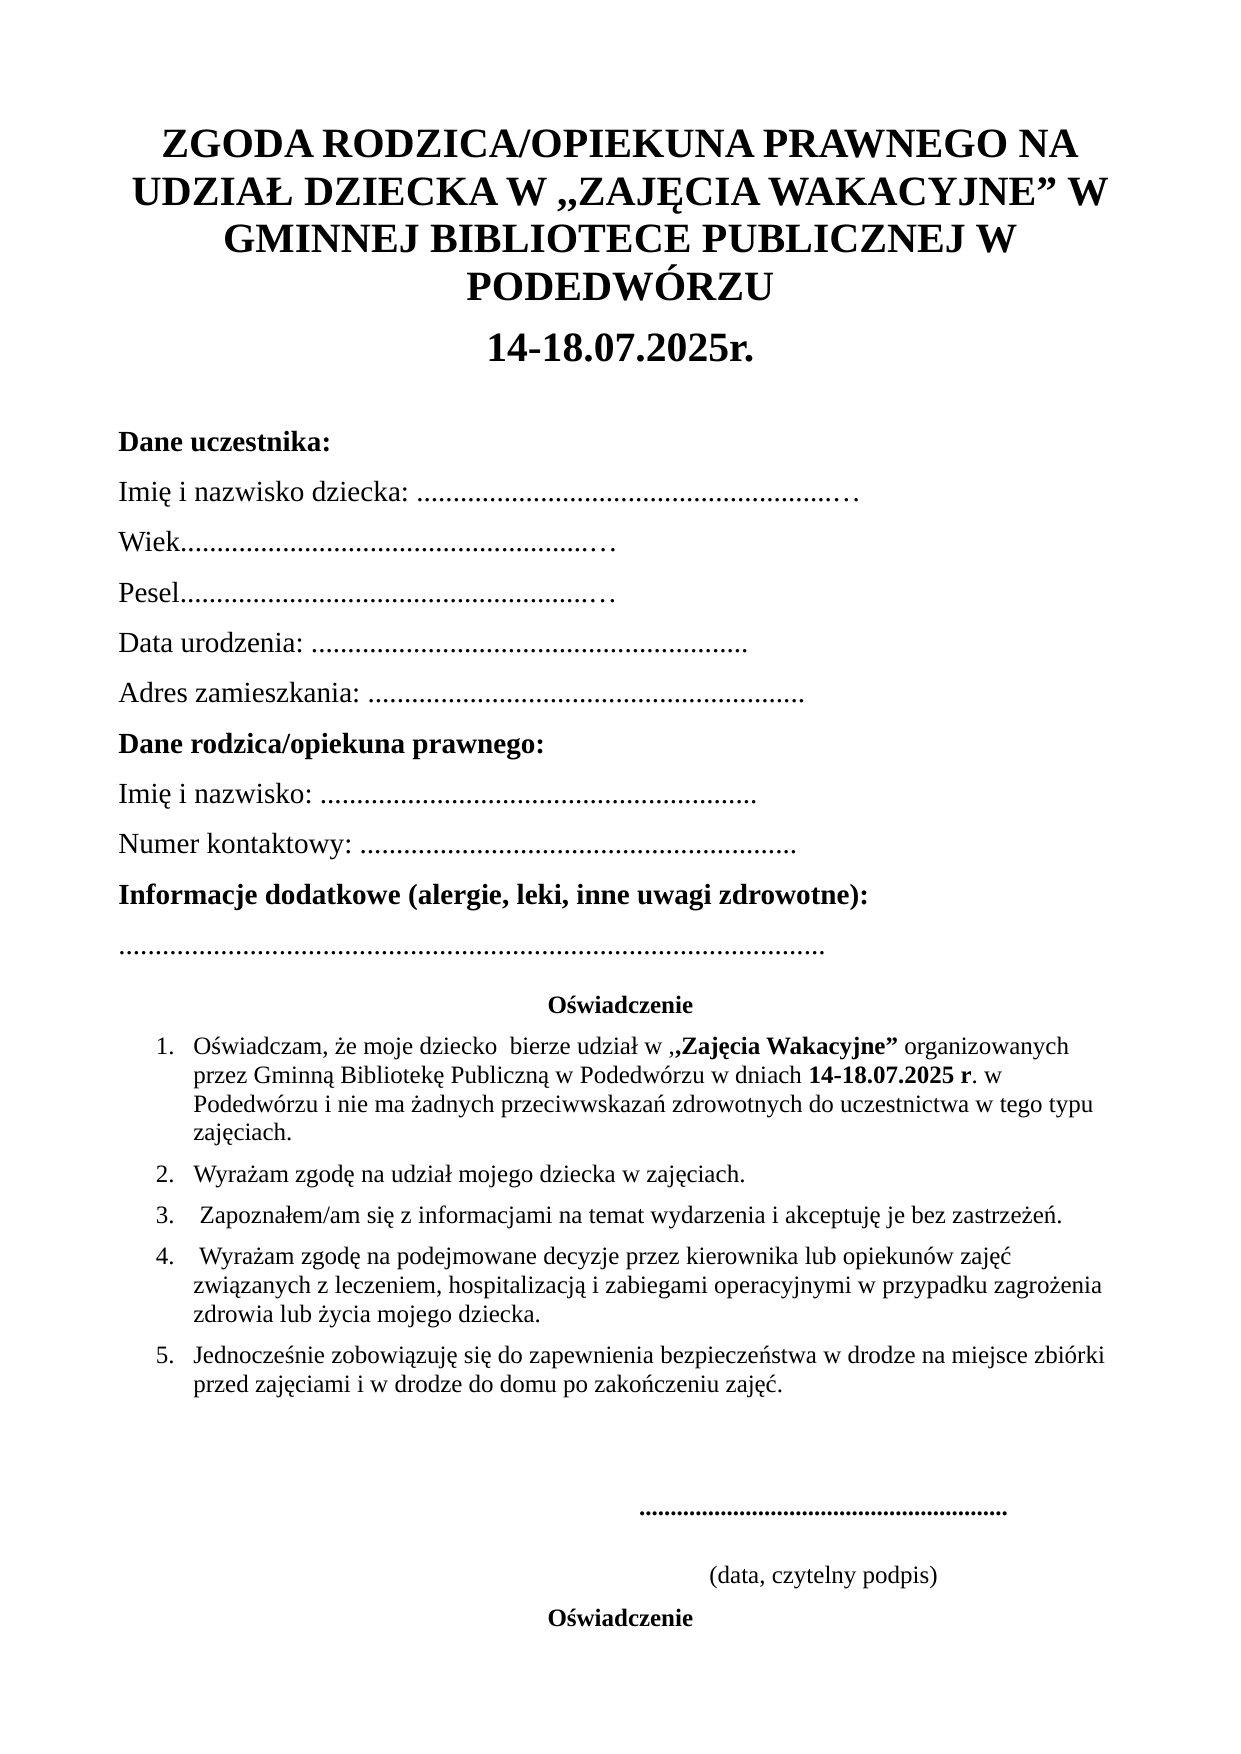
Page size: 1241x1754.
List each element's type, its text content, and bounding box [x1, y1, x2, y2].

list Oświadczam, że moje dziecko bierze udział w ,,Zajęcia Wakacyjne” organizowanych przez Gminną Bibliotekę Publiczną w Podedwórzu w dniach 14-18.07.2025 r. w Podedwórzu i nie ma żadnych przeciwwskazań zdrowotnych do uczestnictwa w tego typu zajęciach. [156, 1031, 1122, 1146]
text Dane rodzica/opiekuna prawnego: Imię i nazwisko: ............................................................ Numer kontaktowy: ............................................................ [118, 726, 1122, 860]
list Zapoznałem/am się z informacjami na temat wydarzenia i akceptuję je bez zastrzeżeń. [156, 1200, 1122, 1229]
text (data, czytelny podpis) [118, 1560, 1122, 1589]
text 14-18.07.2025r. [118, 322, 1122, 370]
text ZGODA RODZICA/OPIEKUNA PRAWNEGO NA UDZIAŁ DZIECKA W ,,ZAJĘCIA WAKACYJNE” W GMINNEJ BIBLIOTECE PUBLICZNEJ W PODEDWÓRZU [118, 118, 1122, 310]
text Informacje dodatkowe (alergie, leki, inne uwagi zdrowotne): ................................................................................................. [118, 877, 1122, 961]
text ........................................................... [118, 1492, 1007, 1521]
text Wiek........................................................… [118, 524, 1122, 558]
list Jednocześnie zobowiązuję się do zapewnienia bezpieczeństwa w drodze na miejsce zbiórki przed zajęciami i w drodze do domu po zakończeniu zajęć. [156, 1340, 1122, 1397]
text Oświadczenie [118, 990, 1122, 1019]
list Wyrażam zgodę na udział mojego dziecka w zajęciach. [156, 1159, 1122, 1187]
text Pesel........................................................… Data urodzenia: ............................................................ Adres zamieszkania: ............................................................ [118, 575, 1122, 709]
list Wyrażam zgodę na podejmowane decyzje przez kierownika lub opiekunów zajęć związanych z leczeniem, hospitalizacją i zabiegami operacyjnymi w przypadku zagrożenia zdrowia lub życia mojego dziecka. [156, 1241, 1122, 1327]
text Dane uczestnika: Imię i nazwisko dziecka: .........................................................… [118, 424, 1122, 508]
text Oświadczenie [118, 1603, 1122, 1632]
